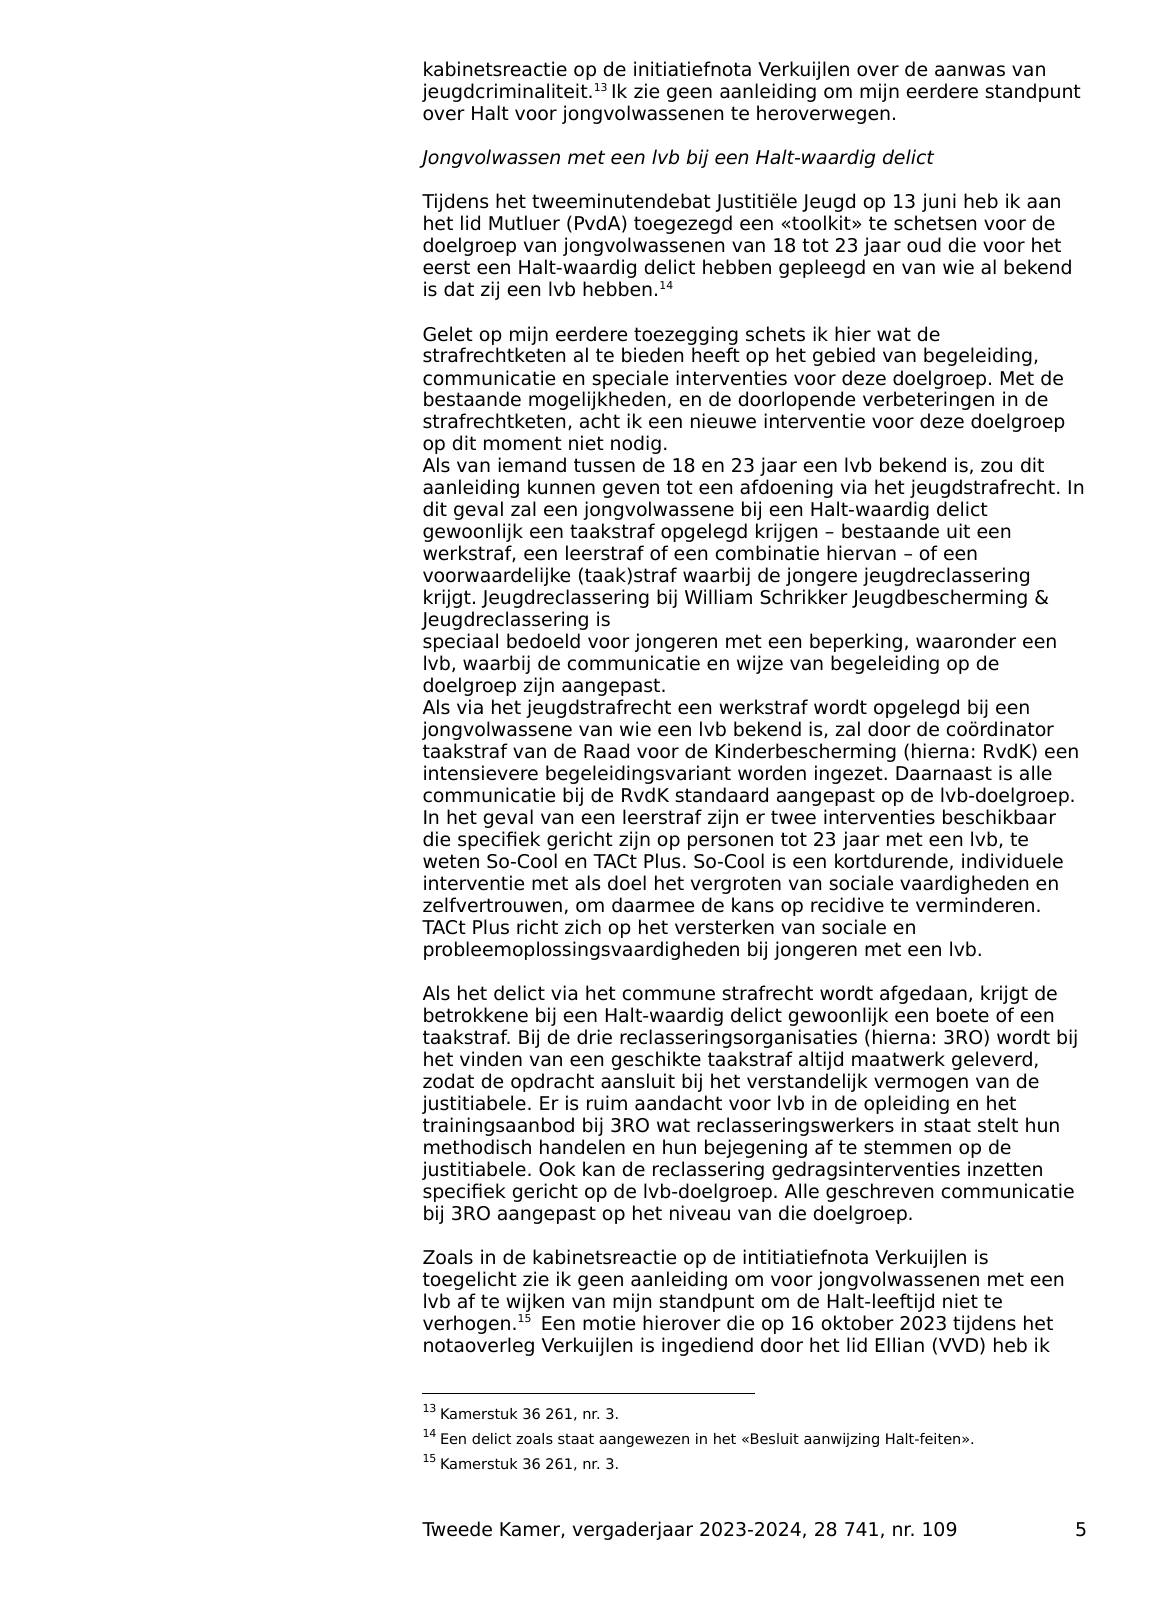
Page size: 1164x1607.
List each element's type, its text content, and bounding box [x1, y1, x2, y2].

text speciaal bedoeld voor jongeren met een beperking, waaronder een lvb, waarbij de communicatie en wijze van begeleiding op de doelgroep zijn aangepast. [422, 631, 1087, 697]
text Als het delict via het commune strafrecht wordt afgedaan, krijgt de betrokkene bij een Halt-waardig delict gewoonlijk een boete of een taakstraf. Bij de drie reclasseringsorganisaties (hierna: 3RO) wordt bij het vinden van een geschikte taakstraf altijd maatwerk geleverd, zodat de opdracht aansluit bij het verstandelijk vermogen van de justitiabele. Er is ruim aandacht voor lvb in de opleiding en het trainingsaanbod bij 3RO wat reclasseringswerkers in staat stelt hun methodisch handelen en hun bejegening af te stemmen op de justitiabele. Ook kan de reclassering gedragsinterventies inzetten specifiek gericht op de lvb-doelgroep. Alle geschreven communicatie bij 3RO aangepast op het niveau van die doelgroep. [422, 983, 1087, 1225]
subtitle Jongvolwassen met een lvb bij een Halt-waardig delict [422, 147, 1087, 169]
text Gelet op mijn eerdere toezegging schets ik hier wat de strafrechtketen al te bieden heeft op het gebied van begeleiding, communicatie en speciale interventies voor deze doelgroep. Met de bestaande mogelijkheden, en de doorlopende verbeteringen in de strafrechtketen, acht ik een nieuwe interventie voor deze doelgroep op dit moment niet nodig. [422, 323, 1087, 455]
text kabinetsreactie op de initiatiefnota Verkuijlen over de aanwas van jeugdcriminaliteit.Ik zie geen aanleiding om mijn eerdere standpunt over Halt voor jongvolwassenen te heroverwegen. [422, 59, 1087, 125]
text Als via het jeugdstrafrecht een werkstraf wordt opgelegd bij een jongvolwassene van wie een lvb bekend is, zal door de coördinator taakstraf van de Raad voor de Kinderbescherming (hierna: RvdK) een intensievere begeleidingsvariant worden ingezet. Daarnaast is alle communicatie bij de RvdK standaard aangepast op de lvb-doelgroep. [422, 697, 1087, 807]
text Tijdens het tweeminutendebat Justitiële Jeugd op 13 juni heb ik aan het lid Mutluer (PvdA) toegezegd een «toolkit» te schetsen voor de doelgroep van jongvolwassenen van 18 tot 23 jaar oud die voor het eerst een Halt-waardig delict hebben gepleegd en van wie al bekend is dat zij een lvb hebben. [422, 191, 1087, 301]
text Zoals in de kabinetsreactie op de intitiatiefnota Verkuijlen is toegelicht zie ik geen aanleiding om voor jongvolwassenen met een lvb af te wijken van mijn standpunt om de Halt-leeftijd niet te verhogen. Een motie hierover die op 16 oktober 2023 tijdens het notaoverleg Verkuijlen is ingediend door het lid Ellian (VVD) heb ik [422, 1247, 1087, 1357]
text Kamerstuk 36 261, nr. 3. [422, 1402, 1087, 1424]
text Kamerstuk 36 261, nr. 3. [422, 1452, 1087, 1474]
text Een delict zoals staat aangewezen in het «Besluit aanwijzing Halt-feiten». [422, 1427, 1087, 1449]
text In het geval van een leerstraf zijn er twee interventies beschikbaar die specifiek gericht zijn op personen tot 23 jaar met een lvb, te weten So-Cool en TACt Plus. So-Cool is een kortdurende, individuele interventie met als doel het vergroten van sociale vaardigheden en zelfvertrouwen, om daarmee de kans op recidive te verminderen. TACt Plus richt zich op het versterken van sociale en probleemoplossingsvaardigheden bij jongeren met een lvb. [422, 807, 1087, 961]
text Als van iemand tussen de 18 en 23 jaar een lvb bekend is, zou dit aanleiding kunnen geven tot een afdoening via het jeugdstrafrecht. In dit geval zal een jongvolwassene bij een Halt-waardig delict gewoonlijk een taakstraf opgelegd krijgen – bestaande uit een werkstraf, een leerstraf of een combinatie hiervan – of een voorwaardelijke (taak)straf waarbij de jongere jeugdreclassering krijgt. Jeugdreclassering bij William Schrikker Jeugdbescherming & Jeugdreclassering is [422, 455, 1087, 631]
